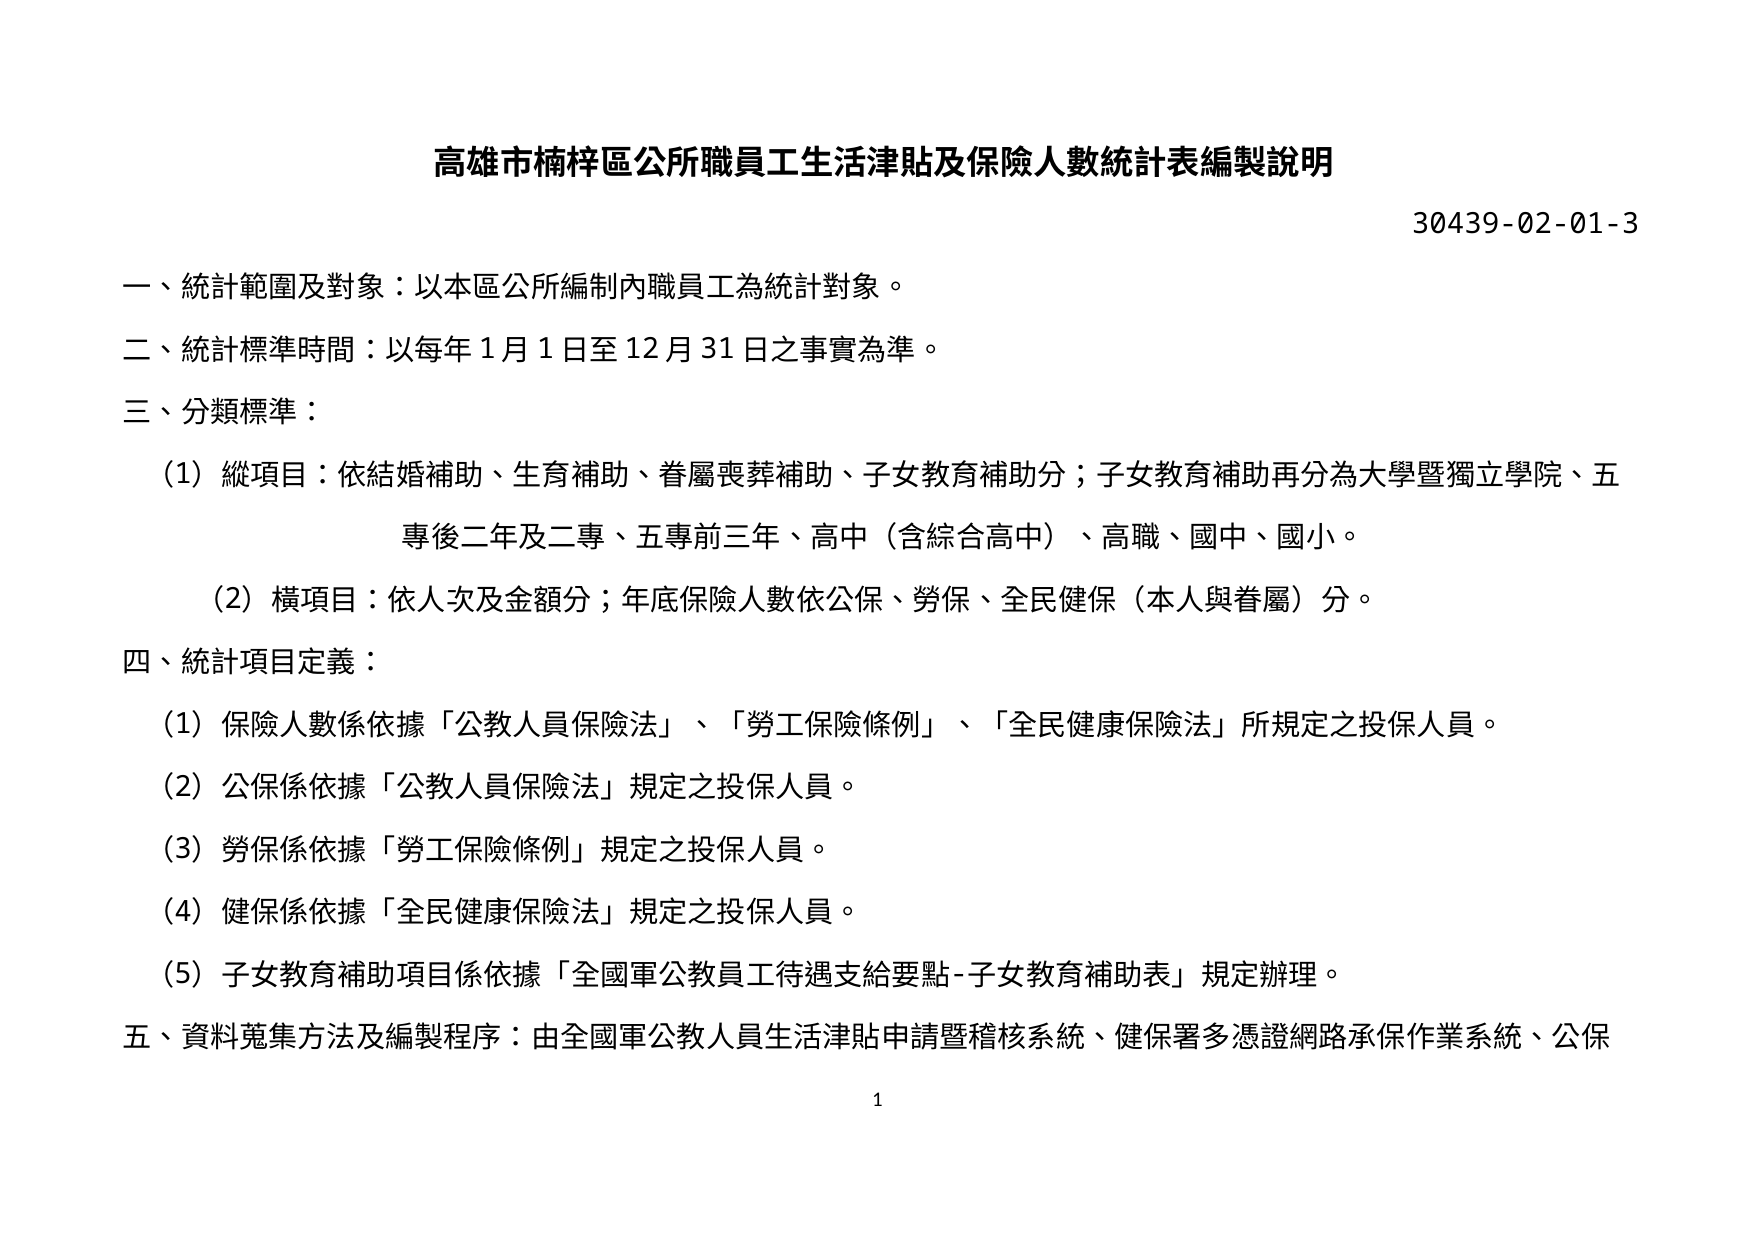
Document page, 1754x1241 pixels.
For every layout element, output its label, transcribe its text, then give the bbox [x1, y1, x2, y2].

table_header [120, 119, 124, 181]
table_cell 健保係依據「全民健康保險法」規定之投保人員。 [120, 869, 1642, 931]
table_cell [120, 181, 124, 243]
table_cell 公保係依據「公教人員保險法」規定之投保人員。 [120, 744, 1642, 806]
table_cell 勞保係依據「勞工保險條例」規定之投保人員。 [120, 806, 1642, 868]
table_cell 四、統計項目定義： [120, 619, 1642, 681]
table_cell 二、統計標準時間：以每年1月1日至12月31日之事實為準。 [120, 306, 1642, 368]
table_cell 子女教育補助項目係依據「全國軍公教員工待遇支給要點-子女教育補助表」規定辦理。 [120, 931, 1642, 993]
table_cell 30439-02-01-3 [124, 181, 1642, 243]
table_cell 保險人數係依據「公教人員保險法」、「勞工保險條例」、「全民健康保險法」所規定之投保人員。 [120, 681, 1642, 743]
table_cell 五、資料蒐集方法及編製程序：由全國軍公教人員生活津貼申請暨稽核系統、健保署多憑證網路承保作業系統、公保 [120, 994, 1642, 1056]
table_cell 橫項目：依人次及金額分；年底保險人數依公保、勞保、全民健保（本人與眷屬）分。 [120, 556, 1642, 618]
table_cell 一、統計範圍及對象：以本區公所編制內職員工為統計對象。 [120, 244, 1642, 306]
table_cell 三、分類標準： [120, 369, 1642, 431]
table_cell 縱項目：依結婚補助、生育補助、眷屬喪葬補助、子女教育補助分；子女教育補助再分為大學暨獨立學院、五專後二年及二專、五專前三年、高中（含綜合高中）、高職、國中、國小。 [120, 431, 1642, 556]
table_header 高雄市楠梓區公所職員工生活津貼及保險人數統計表編製說明 [124, 119, 1642, 181]
